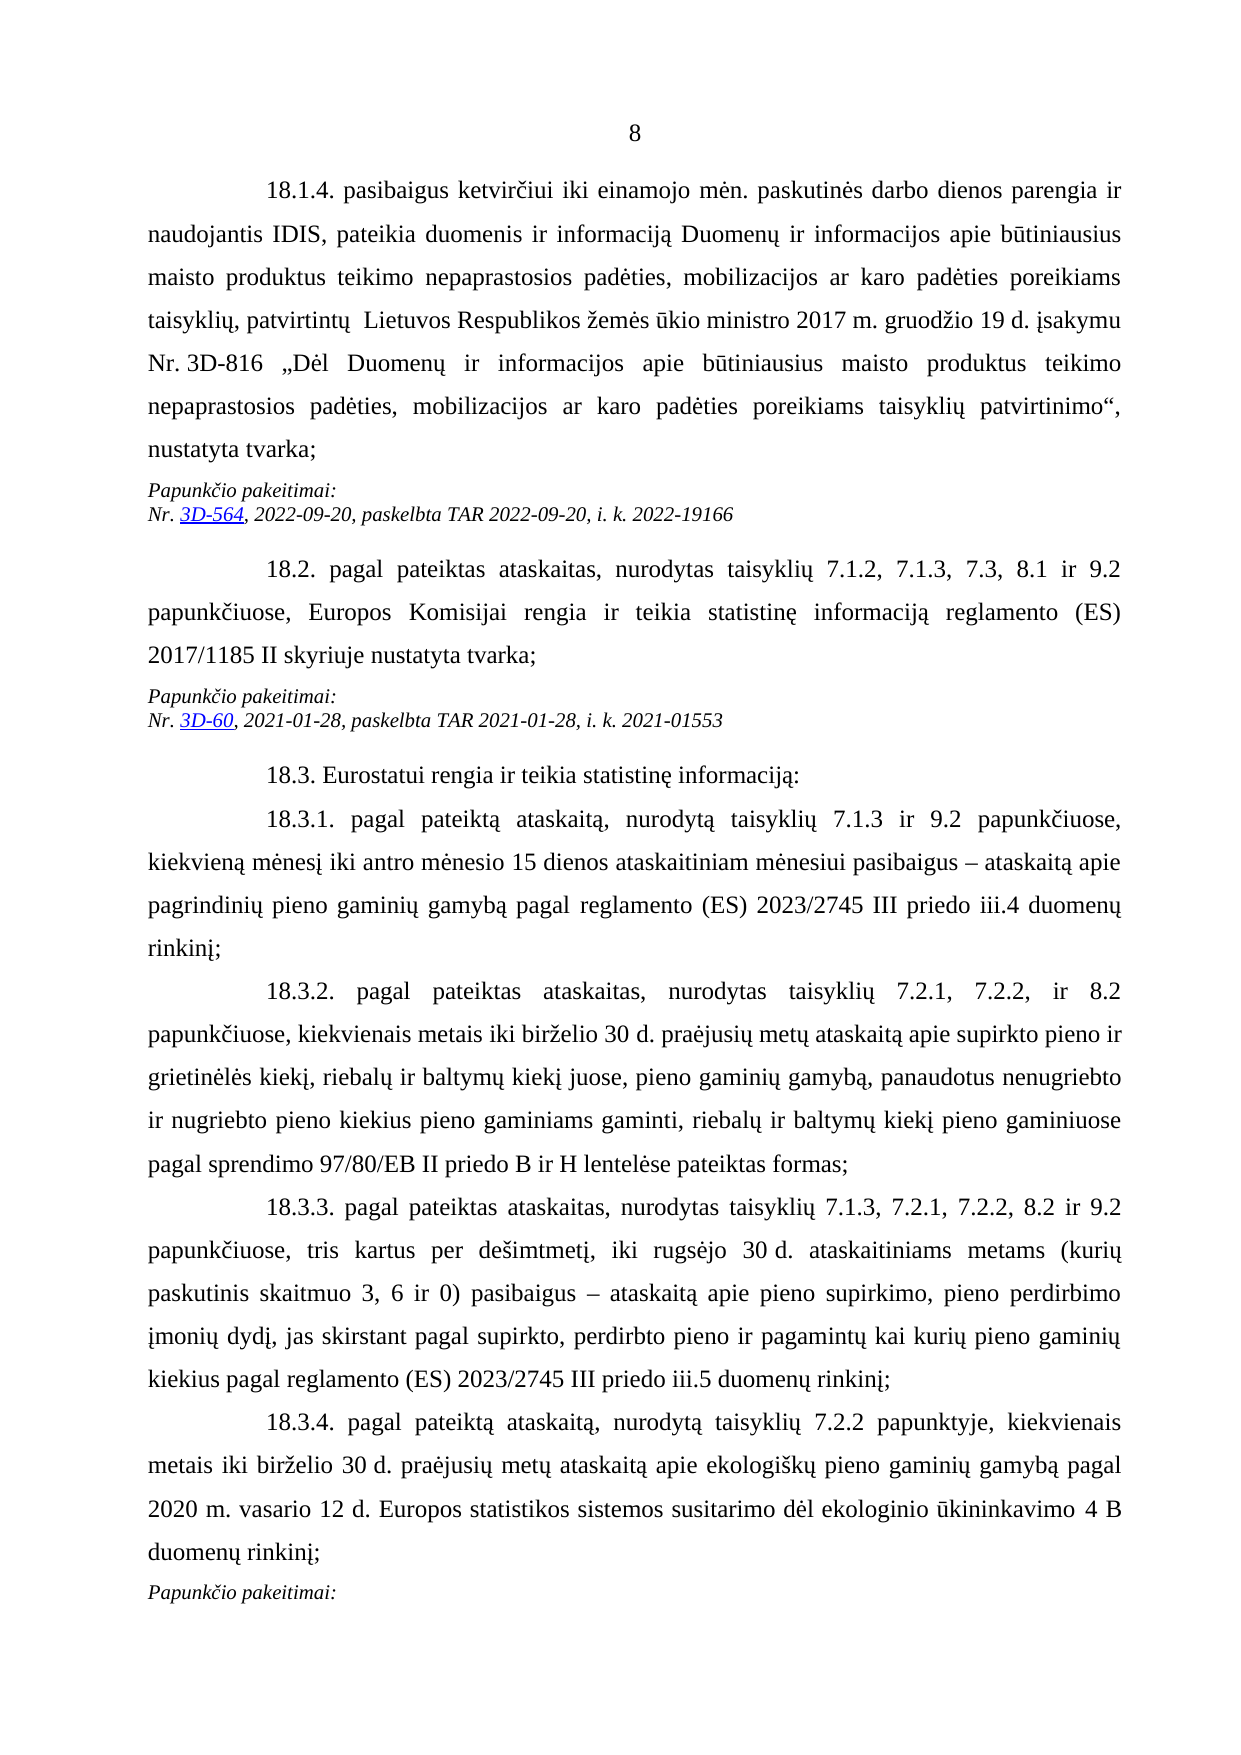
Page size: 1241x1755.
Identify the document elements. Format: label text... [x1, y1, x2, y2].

text 18.3. Eurostatui rengia ir teikia statistinę informaciją: [148, 761, 1122, 789]
text 18.2. pagal pateiktas ataskaitas, nurodytas taisyklių 7.1.2, 7.1.3, 7.3, 8.1 ir 9.2 papunkčiuose, Europos Komisijai rengia ir teikia statistinę informaciją reglamento (ES) 2017/1185 II skyriuje nustatyta tvarka; [148, 554, 1122, 669]
text Papunkčio pakeitimai: [148, 684, 1122, 708]
text 18.3.1. pagal pateiktą ataskaitą, nurodytą taisyklių 7.1.3 ir 9.2 papunkčiuose, kiekvieną mėnesį iki antro mėnesio 15 dienos ataskaitiniam mėnesiui pasibaigus – ataskaitą apie pagrindinių pieno gaminių gamybą pagal reglamento (ES) 2023/2745 III priedo iii.4 duomenų rinkinį; [148, 804, 1122, 962]
text Nr. 3D-60, 2021-01-28, paskelbta TAR 2021-01-28, i. k. 2021-01553 [148, 708, 1122, 732]
text 18.1.4. pasibaigus ketvirčiui iki einamojo mėn. paskutinės darbo dienos parengia ir naudojantis IDIS, pateikia duomenis ir informaciją Duomenų ir informacijos apie būtiniausius maisto produktus teikimo nepaprastosios padėties, mobilizacijos ar karo padėties poreikiams taisyklių, patvirtintų Lietuvos Respublikos žemės ūkio ministro 2017 m. gruodžio 19 d. įsakymu Nr. 3D-816 „Dėl Duomenų ir informacijos apie būtiniausius maisto produktus teikimo nepaprastosios padėties, mobilizacijos ar karo padėties poreikiams taisyklių patvirtinimo“, nustatyta tvarka; [148, 176, 1122, 463]
text Nr. 3D-564, 2022-09-20, paskelbta TAR 2022-09-20, i. k. 2022-19166 [148, 502, 1122, 526]
text Papunkčio pakeitimai: [148, 1580, 1122, 1604]
text 18.3.4. pagal pateiktą ataskaitą, nurodytą taisyklių 7.2.2 papunktyje, kiekvienais metais iki birželio 30 d. praėjusių metų ataskaitą apie ekologiškų pieno gaminių gamybą pagal 2020 m. vasario 12 d. Europos statistikos sistemos susitarimo dėl ekologinio ūkininkavimo 4 B duomenų rinkinį; [148, 1407, 1122, 1566]
text Papunkčio pakeitimai: [148, 477, 1122, 502]
text 18.3.3. pagal pateiktas ataskaitas, nurodytas taisyklių 7.1.3, 7.2.1, 7.2.2, 8.2 ir 9.2 papunkčiuose, tris kartus per dešimtmetį, iki rugsėjo 30 d. ataskaitiniams metams (kurių paskutinis skaitmuo 3, 6 ir 0) pasibaigus – ataskaitą apie pieno supirkimo, pieno perdirbimo įmonių dydį, jas skirstant pagal supirkto, perdirbto pieno ir pagamintų kai kurių pieno gaminių kiekius pagal reglamento (ES) 2023/2745 III priedo iii.5 duomenų rinkinį; [148, 1192, 1122, 1393]
text 18.3.2. pagal pateiktas ataskaitas, nurodytas taisyklių 7.2.1, 7.2.2, ir 8.2 papunkčiuose, kiekvienais metais iki birželio 30 d. praėjusių metų ataskaitą apie supirkto pieno ir grietinėlės kiekį, riebalų ir baltymų kiekį juose, pieno gaminių gamybą, panaudotus nenugriebto ir nugriebto pieno kiekius pieno gaminiams gaminti, riebalų ir baltymų kiekį pieno gaminiuose pagal sprendimo 97/80/EB II priedo B ir H lentelėse pateiktas formas; [148, 976, 1122, 1177]
